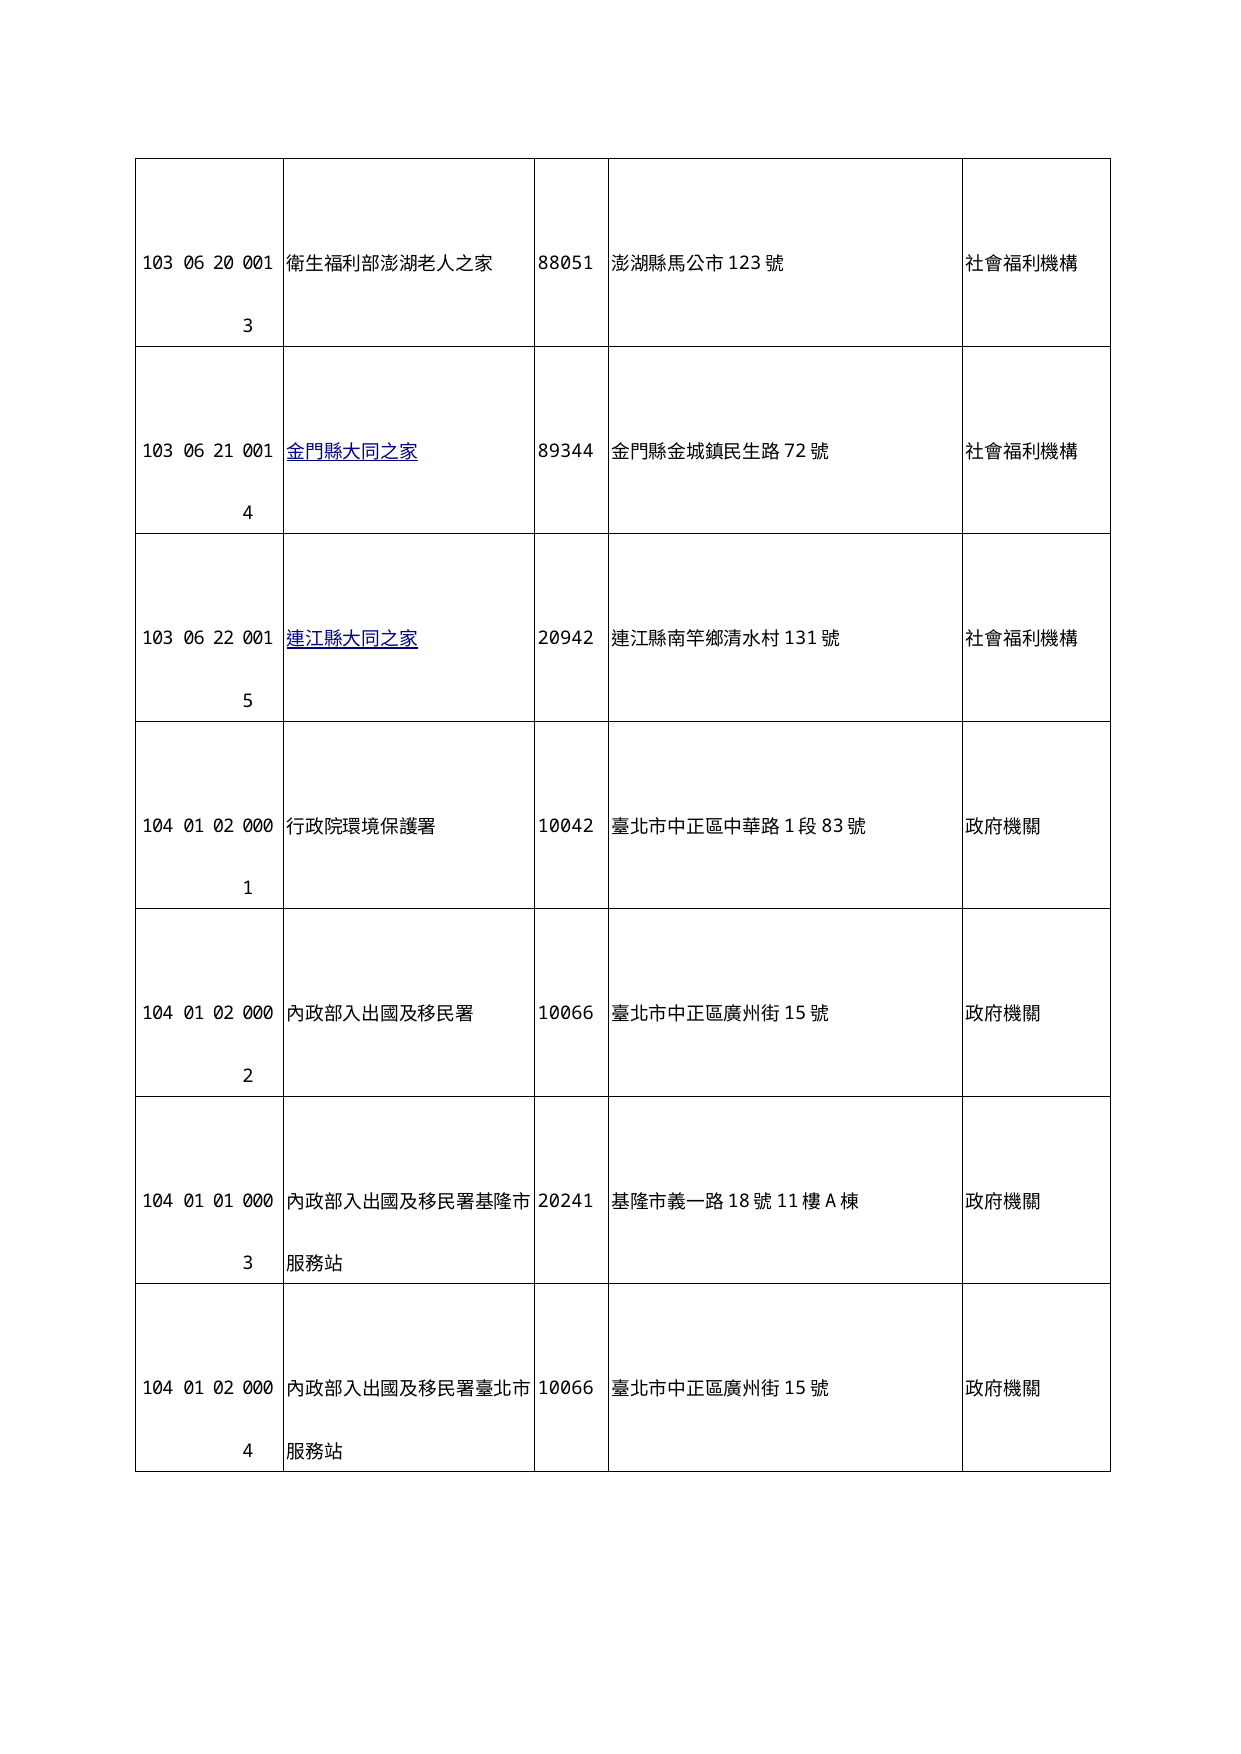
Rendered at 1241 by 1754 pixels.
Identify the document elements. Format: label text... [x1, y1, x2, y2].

table_cell 0001 [239, 722, 283, 908]
table_cell 衛生福利部澎湖老人之家 [284, 159, 534, 346]
table_cell 06 [180, 534, 210, 721]
table_cell 政府機關 [963, 1284, 1110, 1471]
table_cell 澎湖縣馬公市123號 [609, 159, 962, 346]
table_cell 政府機關 [963, 722, 1110, 908]
table_cell 20942 [535, 534, 608, 721]
table_cell 20241 [535, 1097, 608, 1283]
table_cell 0002 [239, 909, 283, 1096]
table_cell 0015 [239, 534, 283, 721]
table_cell 臺北市中正區中華路1段83號 [609, 722, 962, 908]
table_cell 01 [210, 1097, 239, 1283]
table_cell 0013 [239, 159, 283, 346]
table_cell 金門縣金城鎮民生路72號 [609, 347, 962, 533]
table_cell 20 [210, 159, 239, 346]
table_cell 內政部入出國及移民署臺北市服務站 [284, 1284, 534, 1471]
table_cell 104 [136, 1097, 180, 1283]
table_cell 02 [210, 722, 239, 908]
table_cell 02 [210, 909, 239, 1096]
table_cell 02 [210, 1284, 239, 1471]
table_cell 0014 [239, 347, 283, 533]
table_cell 01 [180, 909, 210, 1096]
table_cell 01 [180, 722, 210, 908]
table_cell 104 [136, 1284, 180, 1471]
table_cell 01 [180, 1097, 210, 1283]
table_cell 金門縣大同之家 [284, 347, 534, 533]
table_cell 內政部入出國及移民署基隆市服務站 [284, 1097, 534, 1283]
table_cell 社會福利機構 [963, 534, 1110, 721]
table_cell 10066 [535, 1284, 608, 1471]
table_cell 01 [180, 1284, 210, 1471]
table_cell 10066 [535, 909, 608, 1096]
table_cell 連江縣大同之家 [284, 534, 534, 721]
table_cell 政府機關 [963, 1097, 1110, 1283]
table_cell 內政部入出國及移民署 [284, 909, 534, 1096]
table_cell 104 [136, 722, 180, 908]
table_cell 103 [136, 534, 180, 721]
table_cell 0004 [239, 1284, 283, 1471]
table_cell 臺北市中正區廣州街15號 [609, 909, 962, 1096]
table_cell 連江縣南竿鄉清水村131號 [609, 534, 962, 721]
table_cell 22 [210, 534, 239, 721]
table_cell 10042 [535, 722, 608, 908]
table_cell 06 [180, 159, 210, 346]
table_cell 基隆市義一路18號11樓A棟 [609, 1097, 962, 1283]
table_cell 89344 [535, 347, 608, 533]
table_cell 21 [210, 347, 239, 533]
table_cell 社會福利機構 [963, 347, 1110, 533]
table_cell 臺北市中正區廣州街15號 [609, 1284, 962, 1471]
table_cell 0003 [239, 1097, 283, 1283]
table_cell 行政院環境保護署 [284, 722, 534, 908]
table_cell 104 [136, 909, 180, 1096]
table_cell 政府機關 [963, 909, 1110, 1096]
table_cell 社會福利機構 [963, 159, 1110, 346]
table_cell 103 [136, 347, 180, 533]
table_cell 103 [136, 159, 180, 346]
table_cell 88051 [535, 159, 608, 346]
table_cell 06 [180, 347, 210, 533]
